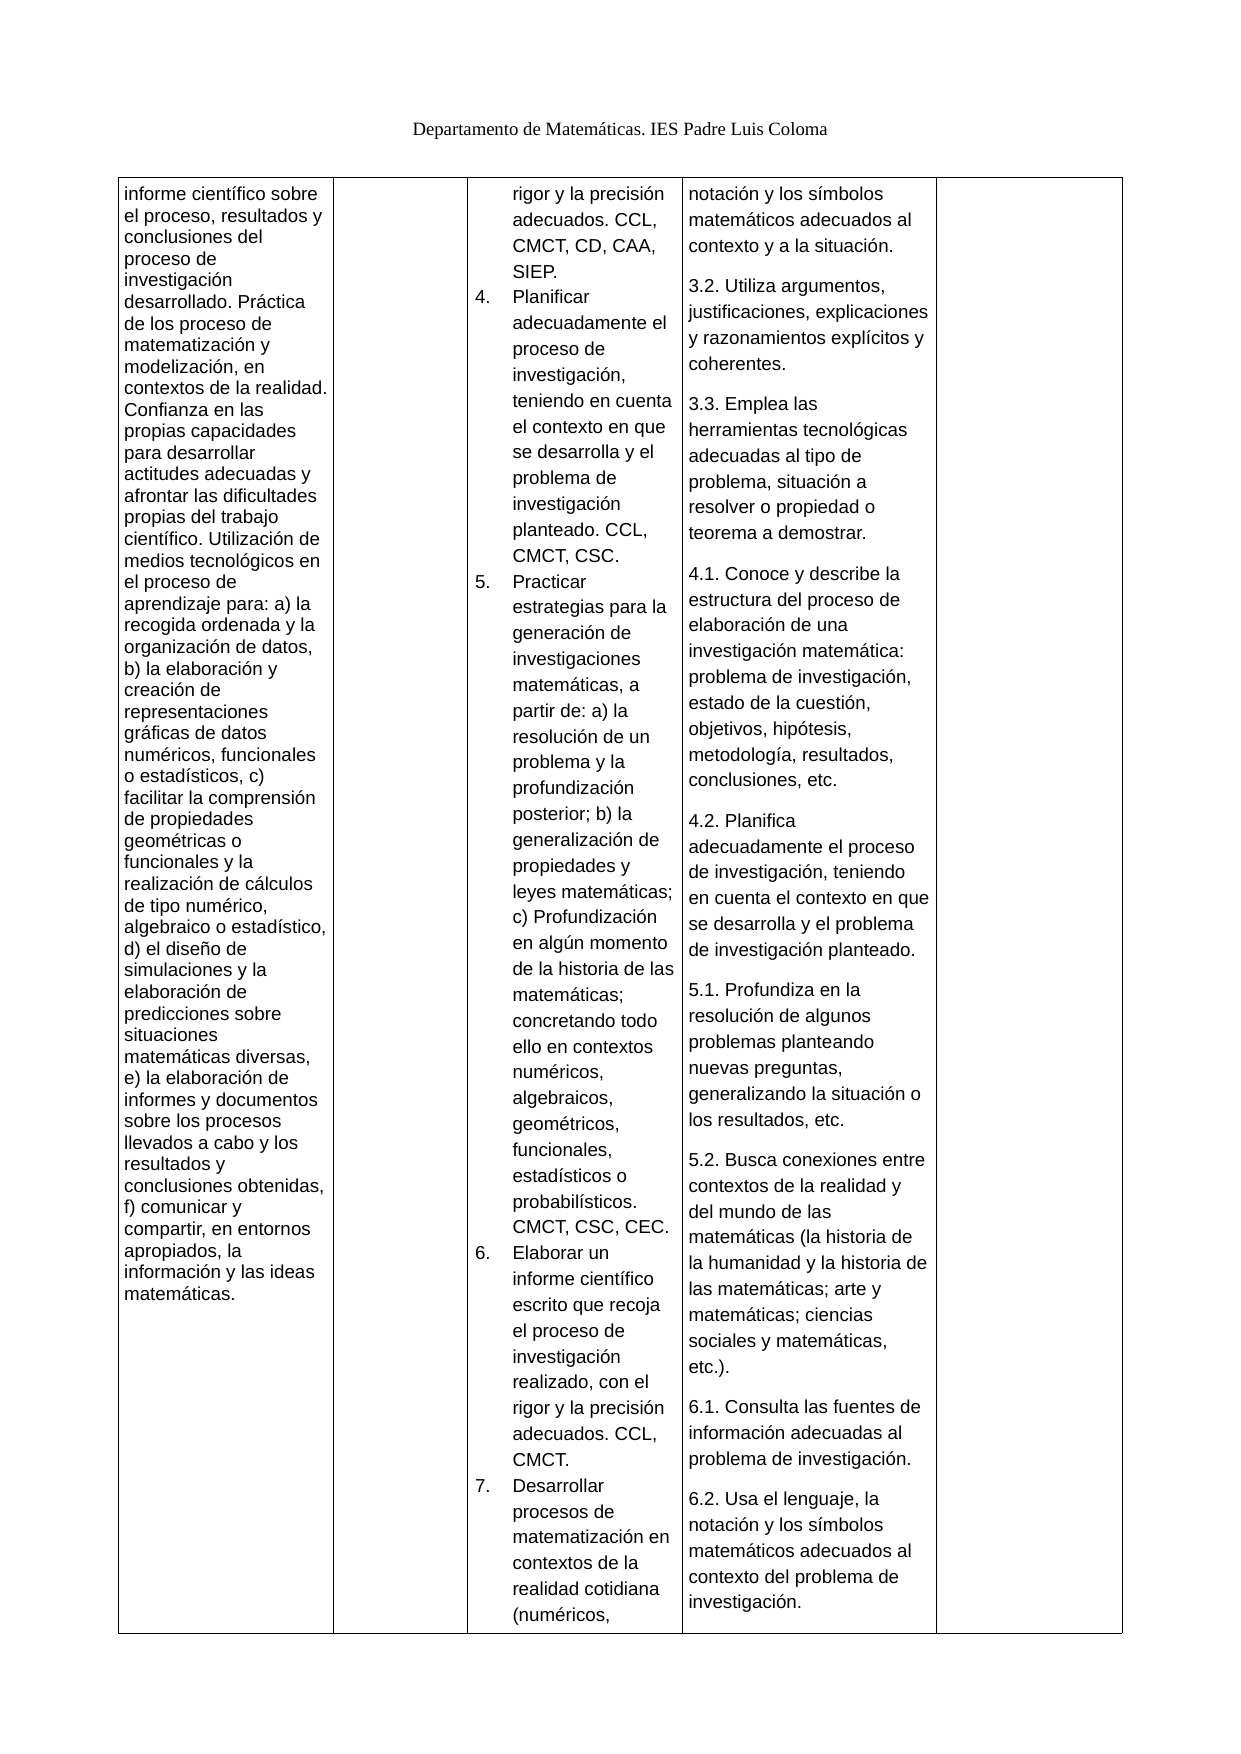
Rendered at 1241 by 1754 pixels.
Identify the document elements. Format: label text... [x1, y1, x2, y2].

table_header [334, 178, 467, 1633]
table_header notación y los símbolos matemáticos adecuados al contexto y a la situación. 3.2. Utiliza argumentos, justificaciones, explicaciones y razonamientos explícitos y coherentes. 3.3. Emplea las herramientas tecnológicas adecuadas al tipo de problema, situación a resolver o propiedad o teorema a demostrar. 4.1. Conoce y describe la estructura del proceso de elaboración de una investigación matemática: problema de investigación, estado de la cuestión, objetivos, hipótesis, metodología, resultados, conclusiones, etc. 4.2. Planifica adecuadamente el proceso de investigación, teniendo en cuenta el contexto en que se desarrolla y el problema de investigación planteado. 5.1. Profundiza en la resolución de algunos problemas planteando nuevas preguntas, generalizando la situación o los resultados, etc. 5.2. Busca conexiones entre contextos de la realidad y del mundo de las matemáticas (la historia de la humanidad y la historia de las matemáticas; arte y matemáticas; ciencias sociales y matemáticas, etc.). 6.1. Consulta las fuentes de información adecuadas al problema de investigación. 6.2. Usa el lenguaje, la notación y los símbolos matemáticos adecuados al contexto del problema de investigación. [683, 178, 936, 1633]
table_header Expresar verbalmente, de forma razonada, el proceso seguido en la resolución de un problema. CCL, CMCT. Utilizar procesos de razonamiento y estrategias de resolución de problemas, realizando los cálculos necesarios y comprobando las soluciones obtenidas. CMCT, CAA. Elaborar un informe científico escrito que sirva para comunicar las ideas matemáticas surgidas en la resolución de un problema, con el rigor y la precisión adecuados. CCL, CMCT, CD, CAA, SIEP. Planificar adecuadamente el proceso de investigación, teniendo en cuenta el contexto en que se desarrolla y el problema de investigación planteado. CCL, CMCT, CSC. Practicar estrategias para la generación de investigaciones matemáticas, a partir de: a) la resolución de un problema y la profundización posterior; b) la generalización de propiedades y leyes matemáticas; c) Profundización en algún momento de la historia de las matemáticas; concretando todo ello en contextos numéricos, algebraicos, geométricos, funcionales, estadísticos o probabilísticos. CMCT, CSC, CEC. Elaborar un informe científico escrito que recoja el proceso de investigación realizado, con el rigor y la precisión adecuados. CCL, CMCT. Desarrollar procesos de matematización en contextos de la realidad cotidiana (numéricos, geométricos, funcionales, estadísticos o probabilísticos) a partir de la identificación de problemas en situaciones problemáticas de la realidad. CMCT, CAA, SIEP. Valorar la modelización matemática como un recurso para resolver problemas de la realidad cotidiana, evaluando la eficacia y limitaciones de los modelos utilizados o construidos. CMCT, CAA. Desarrollar y cultivar las actitudes personales inherentes al quehacer matemático. CMCT, CSC, SIEP, CEC. Superar bloqueos e inseguridades ante la resolución de situaciones desconocidas. SIEP, CAA. Reflexionar sobre las decisiones tomadas, valorando su eficacia y aprendiendo de ello para situaciones similares futuras. CAA, CSC, CEC. Emplear las herramientas tecnológicas adecuadas, de forma autónoma, realizando cálculos numéricos, algebraicos o estadísticos, haciendo representaciones gráficas, recreando situaciones matemáticas mediante simulaciones o analizando con sentido crítico situaciones diversas que ayuden a la comprensión de conceptos matemáticos o a la resolución de problemas. CMCT, CD, CAA. Utilizar las tecnologías de la información y la comunicación de modo habitual en el proceso de aprendizaje, buscando, analizando y seleccionando información relevante en Internet o en otras fuentes, elaborando documentos propios, haciendo exposiciones y argumentaciones de los mismos y compartiendo éstos en entornos apropiados para facilitar la interacción. CMCT, CD, SIEP. [468, 178, 682, 1633]
table_header informe científico sobre el proceso, resultados y conclusiones del proceso de investigación desarrollado. Práctica de los proceso de matematización y modelización, en contextos de la realidad. Confianza en las propias capacidades para desarrollar actitudes adecuadas y afrontar las dificultades propias del trabajo científico. Utilización de medios tecnológicos en el proceso de aprendizaje para: a) la recogida ordenada y la organización de datos, b) la elaboración y creación de representaciones gráficas de datos numéricos, funcionales o estadísticos, c) facilitar la comprensión de propiedades geométricas o funcionales y la realización de cálculos de tipo numérico, algebraico o estadístico, d) el diseño de simulaciones y la elaboración de predicciones sobre situaciones matemáticas diversas, e) la elaboración de informes y documentos sobre los procesos llevados a cabo y los resultados y conclusiones obtenidas, f) comunicar y compartir, en entornos apropiados, la información y las ideas matemáticas. [119, 178, 333, 1633]
table_header [937, 178, 1122, 1633]
